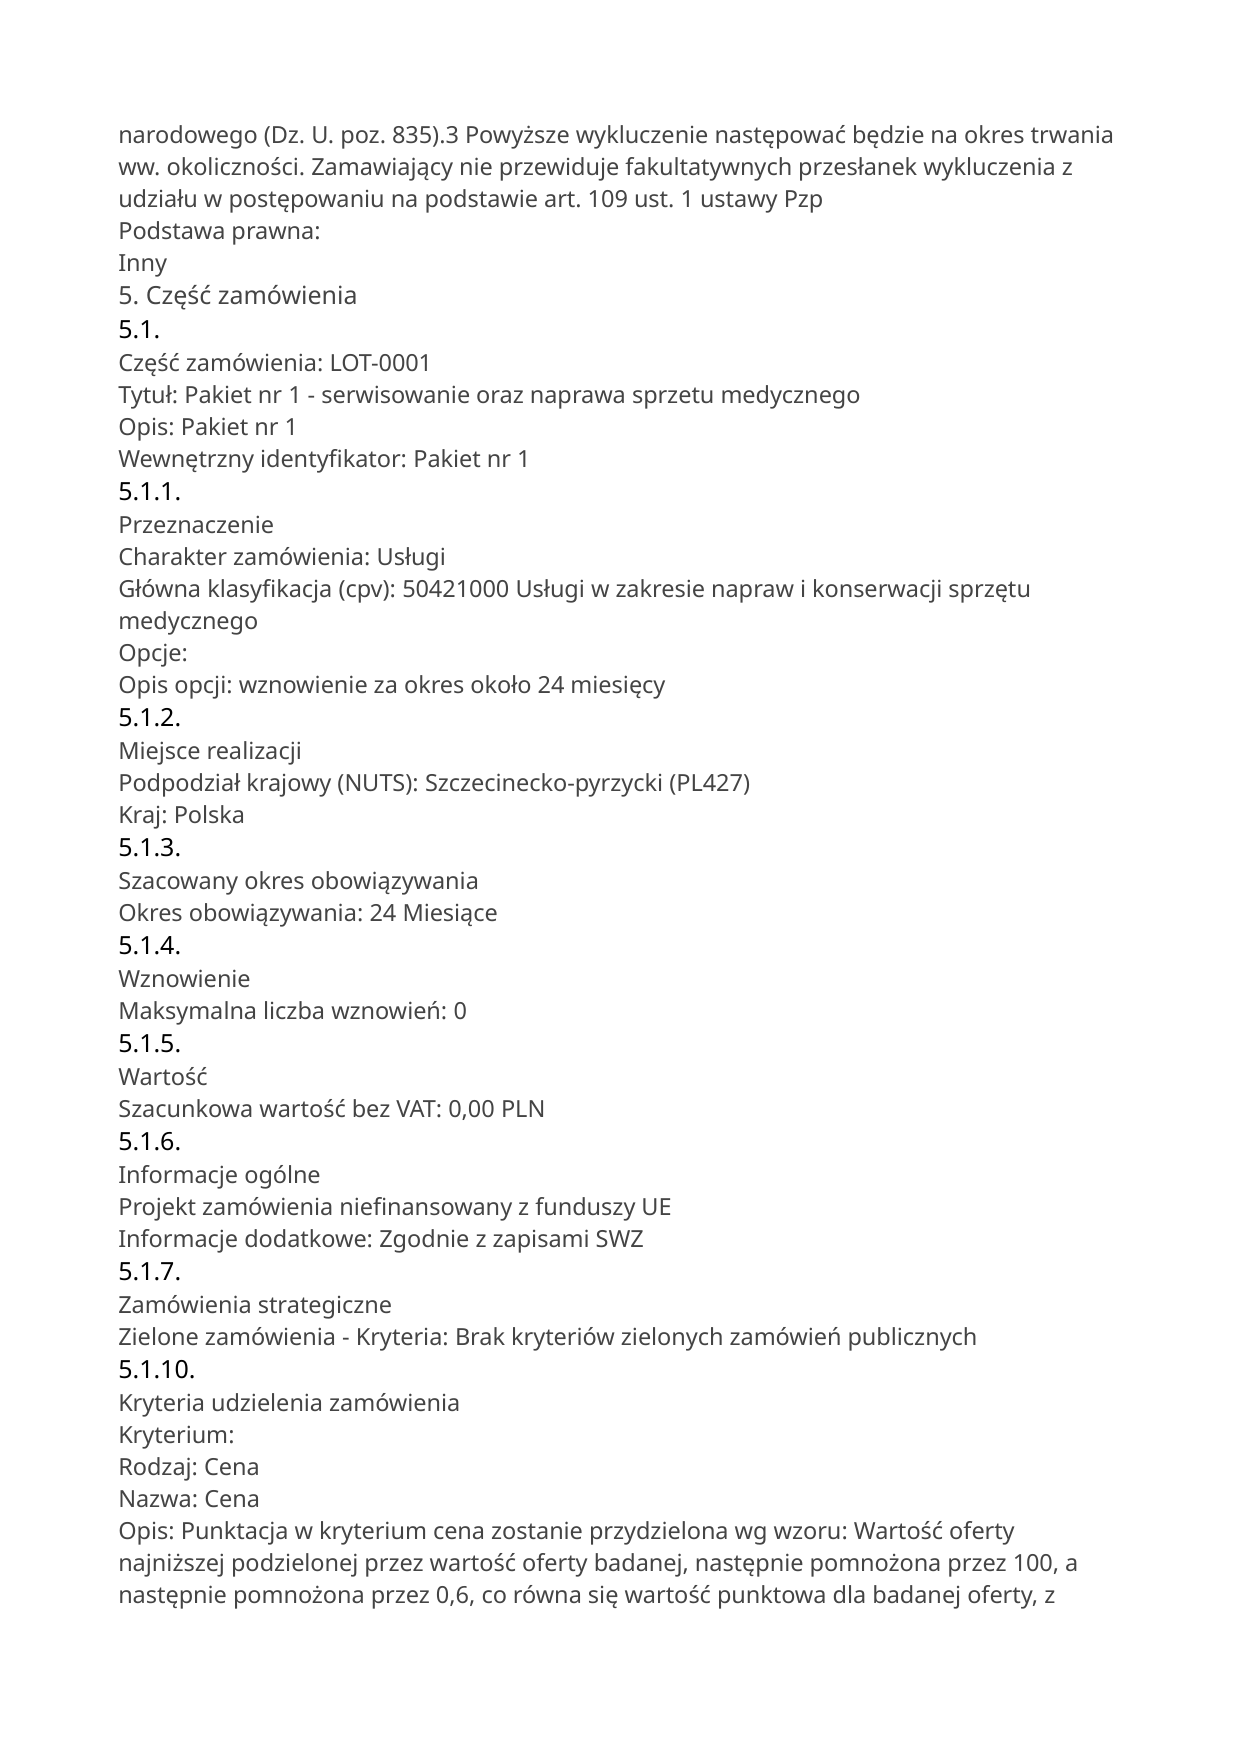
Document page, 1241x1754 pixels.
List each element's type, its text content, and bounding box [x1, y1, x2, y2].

text Opis: Pakiet nr 1 [118, 410, 1122, 442]
text Nazwa: Cena [118, 1482, 1122, 1514]
text Wewnętrzny identyfikator: Pakiet nr 1 [118, 442, 1122, 474]
text Szacunkowa wartość bez VAT: 0,00 PLN [118, 1092, 1122, 1124]
text Kryteria udzielenia zamówienia [118, 1386, 1122, 1418]
text Zielone zamówienia - Kryteria: Brak kryteriów zielonych zamówień publicznych [118, 1320, 1122, 1352]
text Informacje ogólne [118, 1158, 1122, 1190]
text Miejsce realizacji [118, 734, 1122, 766]
text Wznowienie [118, 962, 1122, 994]
text 5. Część zamówienia [118, 278, 1122, 312]
text 5.1.4. [118, 928, 1122, 962]
text Charakter zamówienia: Usługi [118, 540, 1122, 572]
text Przeznaczenie [118, 508, 1122, 540]
text 5.1.7. [118, 1254, 1122, 1288]
text 5.1.10. [118, 1352, 1122, 1386]
text Informacje dodatkowe: Zgodnie z zapisami SWZ [118, 1222, 1122, 1254]
text Opis opcji: wznowienie za okres około 24 miesięcy [118, 668, 1122, 700]
text Wartość [118, 1060, 1122, 1092]
text Szacowany okres obowiązywania [118, 864, 1122, 896]
text 5.1. [118, 312, 1122, 346]
text 5.1.5. [118, 1026, 1122, 1060]
text Kryterium: [118, 1418, 1122, 1450]
text Opcje: [118, 636, 1122, 668]
text Główna klasyfikacja (cpv): 50421000 Usługi w zakresie napraw i konserwacji sprzętu medycznego [118, 572, 1122, 636]
text Maksymalna liczba wznowień: 0 [118, 994, 1122, 1026]
text Okres obowiązywania: 24 Miesiące [118, 896, 1122, 928]
text 5.1.1. [118, 474, 1122, 508]
text 5.1.3. [118, 830, 1122, 864]
text Podpodział krajowy (NUTS): Szczecinecko-pyrzycki (PL427) [118, 766, 1122, 798]
text Opis: Punktacja w kryterium cena zostanie przydzielona wg wzoru: Wartość oferty najniższej podzielonej przez wartość oferty badanej, następnie pomnożona przez 100, a następnie pomnożona przez 0,6, co równa się wartość punktowa dla badanej oferty, z [118, 1514, 1122, 1610]
text Tytuł: Pakiet nr 1 - serwisowanie oraz naprawa sprzetu medycznego [118, 378, 1122, 410]
text 5.1.2. [118, 700, 1122, 734]
text Podstawa prawna: [118, 214, 1122, 246]
text Projekt zamówienia niefinansowany z funduszy UE [118, 1190, 1122, 1222]
text Zamówienia strategiczne [118, 1288, 1122, 1320]
text 5.1.6. [118, 1124, 1122, 1158]
text narodowego (Dz. U. poz. 835).3 Powyższe wykluczenie następować będzie na okres trwania ww. okoliczności. Zamawiający nie przewiduje fakultatywnych przesłanek wykluczenia z udziału w postępowaniu na podstawie art. 109 ust. 1 ustawy Pzp [118, 118, 1122, 214]
text Część zamówienia: LOT-0001 [118, 346, 1122, 378]
text Kraj: Polska [118, 798, 1122, 830]
text Rodzaj: Cena [118, 1450, 1122, 1482]
text Inny [118, 246, 1122, 278]
